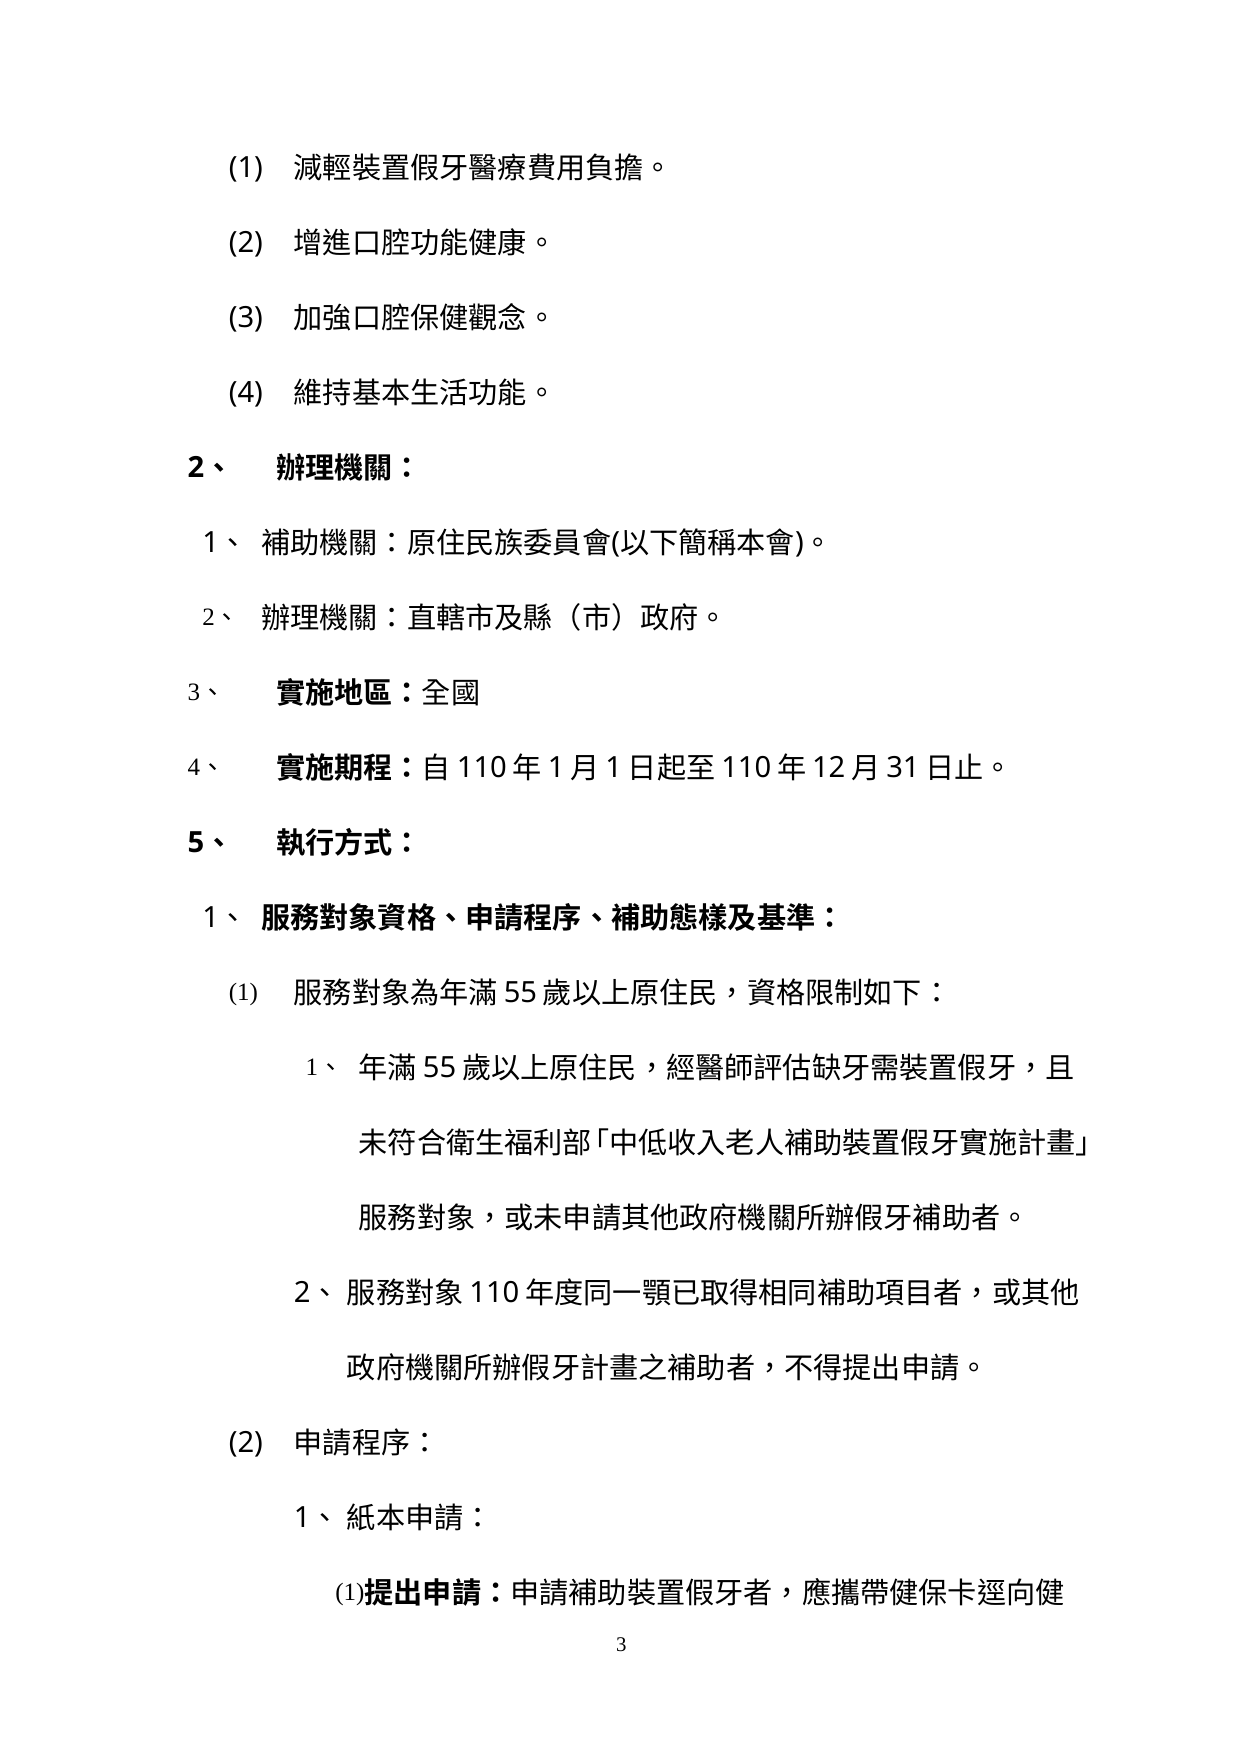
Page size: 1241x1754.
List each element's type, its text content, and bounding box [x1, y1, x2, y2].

list 服務對象資格、申請程序、補助態樣及基準： [202, 872, 1093, 947]
list 實施地區：全國 [187, 647, 1093, 722]
list 補助機關：原住民族委員會(以下簡稱本會)。 [202, 497, 1093, 572]
list 增進口腔功能健康。 [228, 197, 1093, 272]
list 申請程序： [228, 1397, 1093, 1472]
list 服務對象為年滿55歲以上原住民，資格限制如下： [228, 947, 1093, 1022]
list 辦理機關： [187, 422, 1093, 497]
list 紙本申請： [293, 1472, 1093, 1547]
list 實施期程：自110年1月1日起至110年12月31日止。 [187, 722, 1093, 797]
list 提出申請：申請補助裝置假牙者，應攜帶健保卡逕向健 [187, 1547, 1093, 1622]
list 服務對象110年度同一顎已取得相同補助項目者，或其他政府機關所辦假牙計畫之補助者，不得提出申請。 [293, 1247, 1093, 1397]
list 減輕裝置假牙醫療費用負擔。 [228, 122, 1093, 197]
list 執行方式： [187, 797, 1093, 872]
list 加強口腔保健觀念。 [228, 272, 1093, 347]
list 維持基本生活功能。 [228, 347, 1093, 422]
list 年滿55歲以上原住民，經醫師評估缺牙需裝置假牙，且未符合衛生福利部「中低收入老人補助裝置假牙實施計畫」服務對象，或未申請其他政府機關所辦假牙補助者。 [305, 1022, 1093, 1247]
list 辦理機關：直轄市及縣（市）政府。 [202, 572, 1093, 647]
